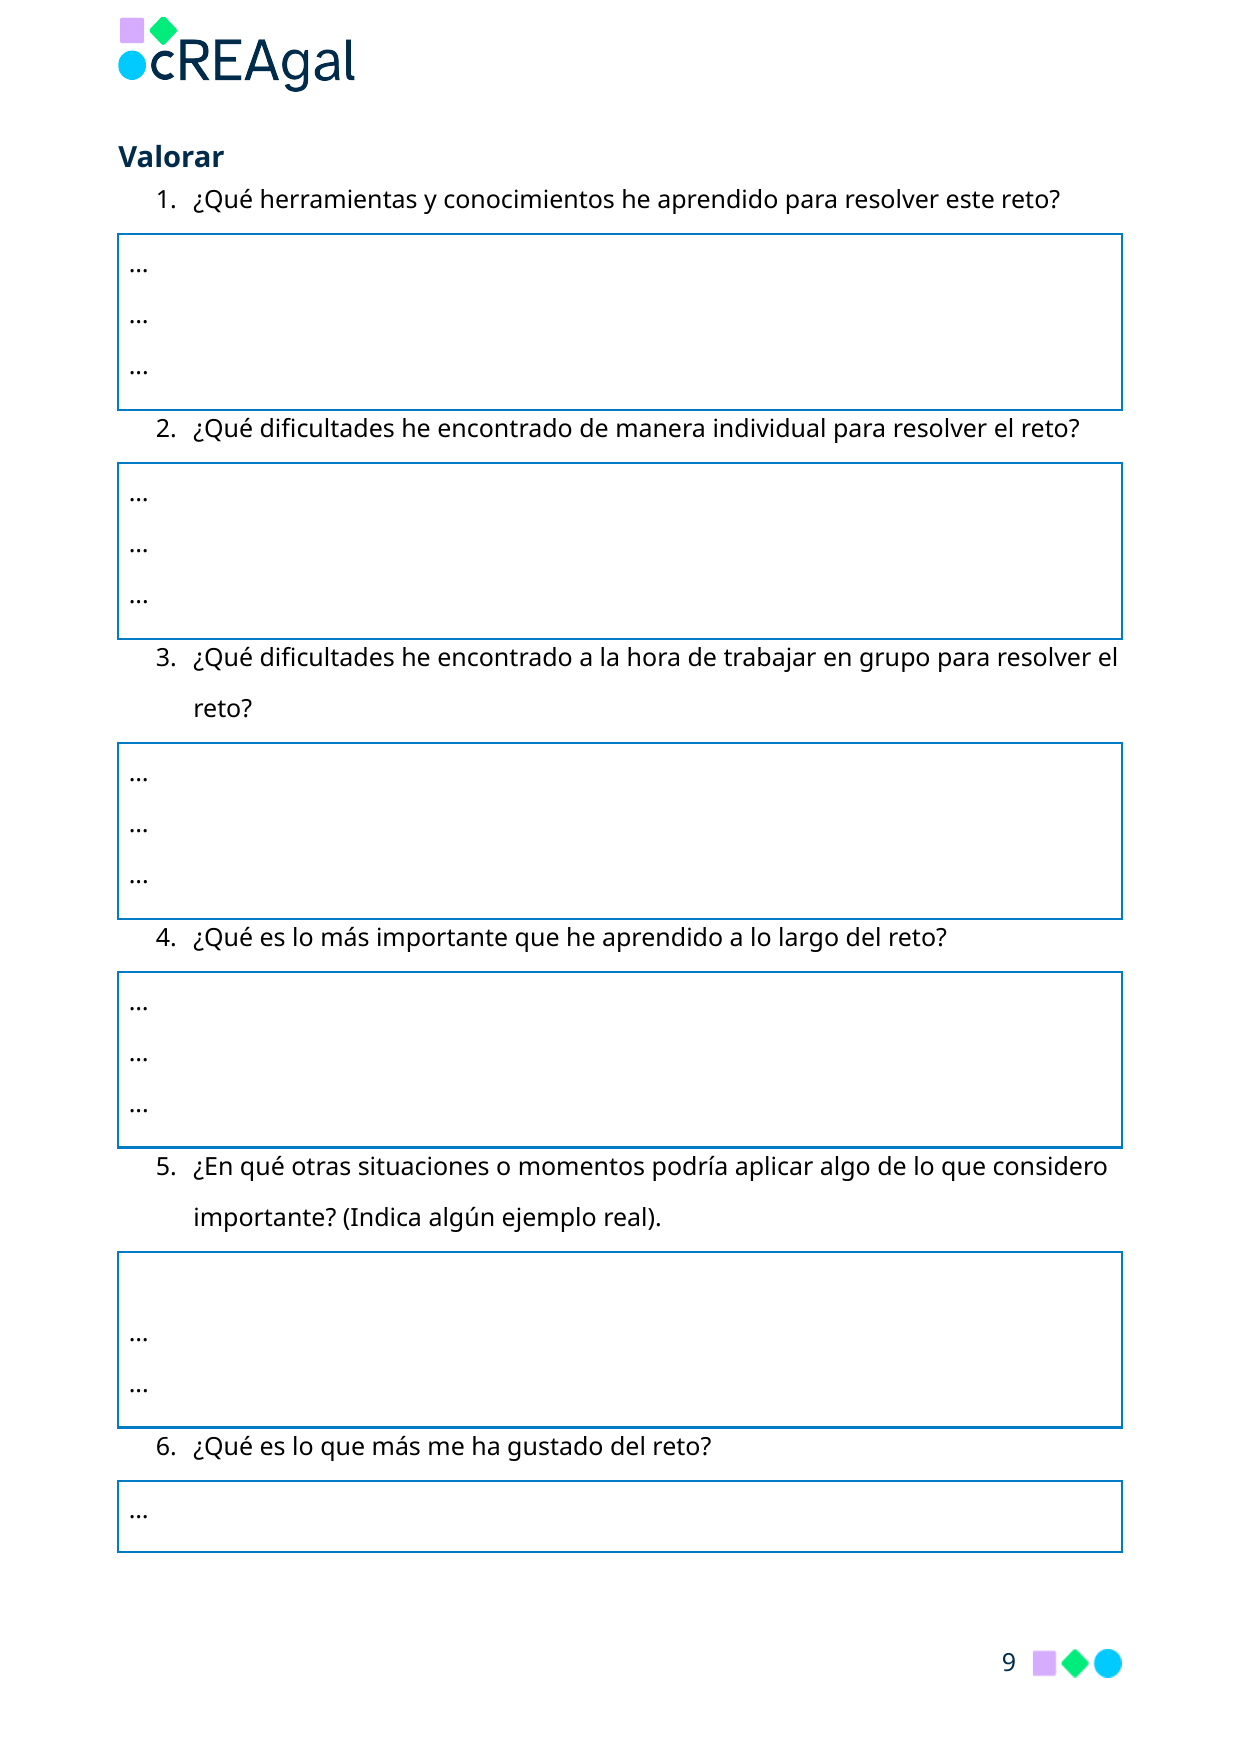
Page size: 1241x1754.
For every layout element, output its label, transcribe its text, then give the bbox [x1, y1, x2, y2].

table_header … … ... [119, 235, 1121, 408]
table_header … ... [119, 1253, 1121, 1426]
picture [1111, 1666, 1122, 1678]
list ¿Qué dificultades he encontrado de manera individual para resolver el reto? [156, 411, 1122, 445]
subtitle Valorar [118, 136, 1122, 176]
picture [1112, 1649, 1122, 1660]
picture [1032, 1649, 1105, 1678]
table_header … … ... [119, 973, 1121, 1146]
list ¿Qué dificultades he encontrado a la hora de trabajar en grupo para resolver el reto? [156, 640, 1122, 725]
list ¿Qué es lo más importante que he aprendido a lo largo del reto? [156, 920, 1122, 954]
list ¿Qué es lo que más me ha gustado del reto? [156, 1429, 1122, 1463]
table_header … … ... [119, 744, 1121, 917]
table_header … … ... [119, 464, 1121, 637]
picture [118, 17, 355, 92]
list ¿En qué otras situaciones o momentos podría aplicar algo de lo que considero importante? (Indica algún ejemplo real). [156, 1149, 1122, 1234]
list ¿Qué herramientas y conocimientos he aprendido para resolver este reto? [156, 182, 1122, 216]
table_header … [119, 1482, 1121, 1551]
